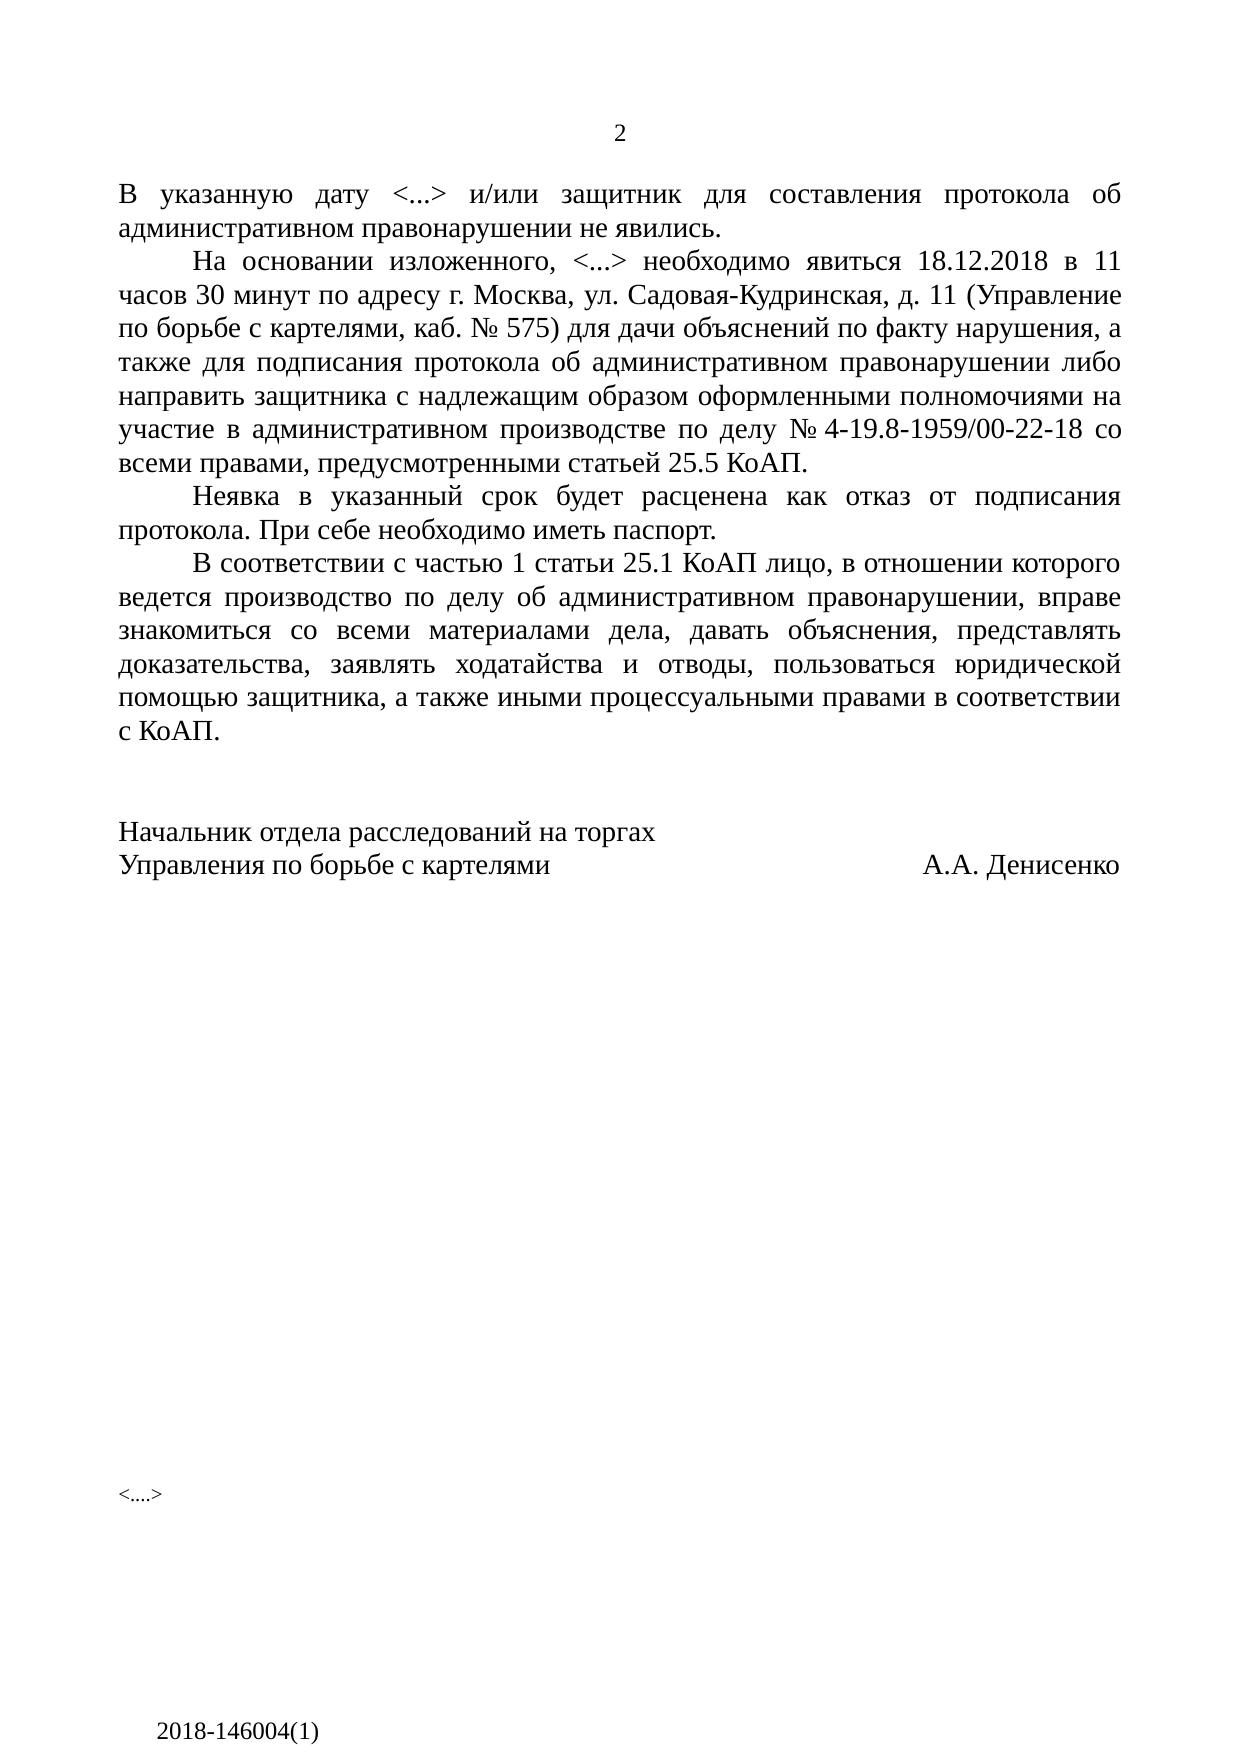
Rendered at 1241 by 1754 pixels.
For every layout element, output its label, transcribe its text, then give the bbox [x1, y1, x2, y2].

text <....> [118, 1482, 1122, 1506]
text Начальник отдела расследований на торгах [118, 814, 1122, 847]
text Управления по борьбе с картелями А.А. Денисенко [118, 847, 1122, 881]
text Неявка в указанный срок будет расценена как отказ от подписания протокола. При себе необходимо иметь паспорт. [118, 478, 1122, 545]
text В указанную дату <...> и/или защитник для составления протокола об административном правонарушении не явились. [118, 176, 1122, 243]
text На основании изложенного, <...> необходимо явиться 18.12.2018 в 11 часов 30 минут по адресу г. Москва, ул. Садовая-Кудринская, д. 11 (Управление по борьбе с картелями, каб. № 575) для дачи объяснений по факту нарушения, а также для подписания протокола об административном правонарушении либо направить защитника с надлежащим образом оформленными полномочиями на участие в административном производстве по делу № 4-19.8-1959/00-22-18 со всеми правами, предусмотренными статьей 25.5 КоАП. [118, 243, 1122, 478]
text В соответствии с частью 1 статьи 25.1 КоАП лицо, в отношении которого ведется производство по делу об административном правонарушении, вправе знакомиться со всеми материалами дела, давать объяснения, представлять доказательства, заявлять ходатайства и отводы, пользоваться юридической помощью защитника, а также иными процессуальными правами в соответствии с КоАП. [118, 545, 1122, 747]
